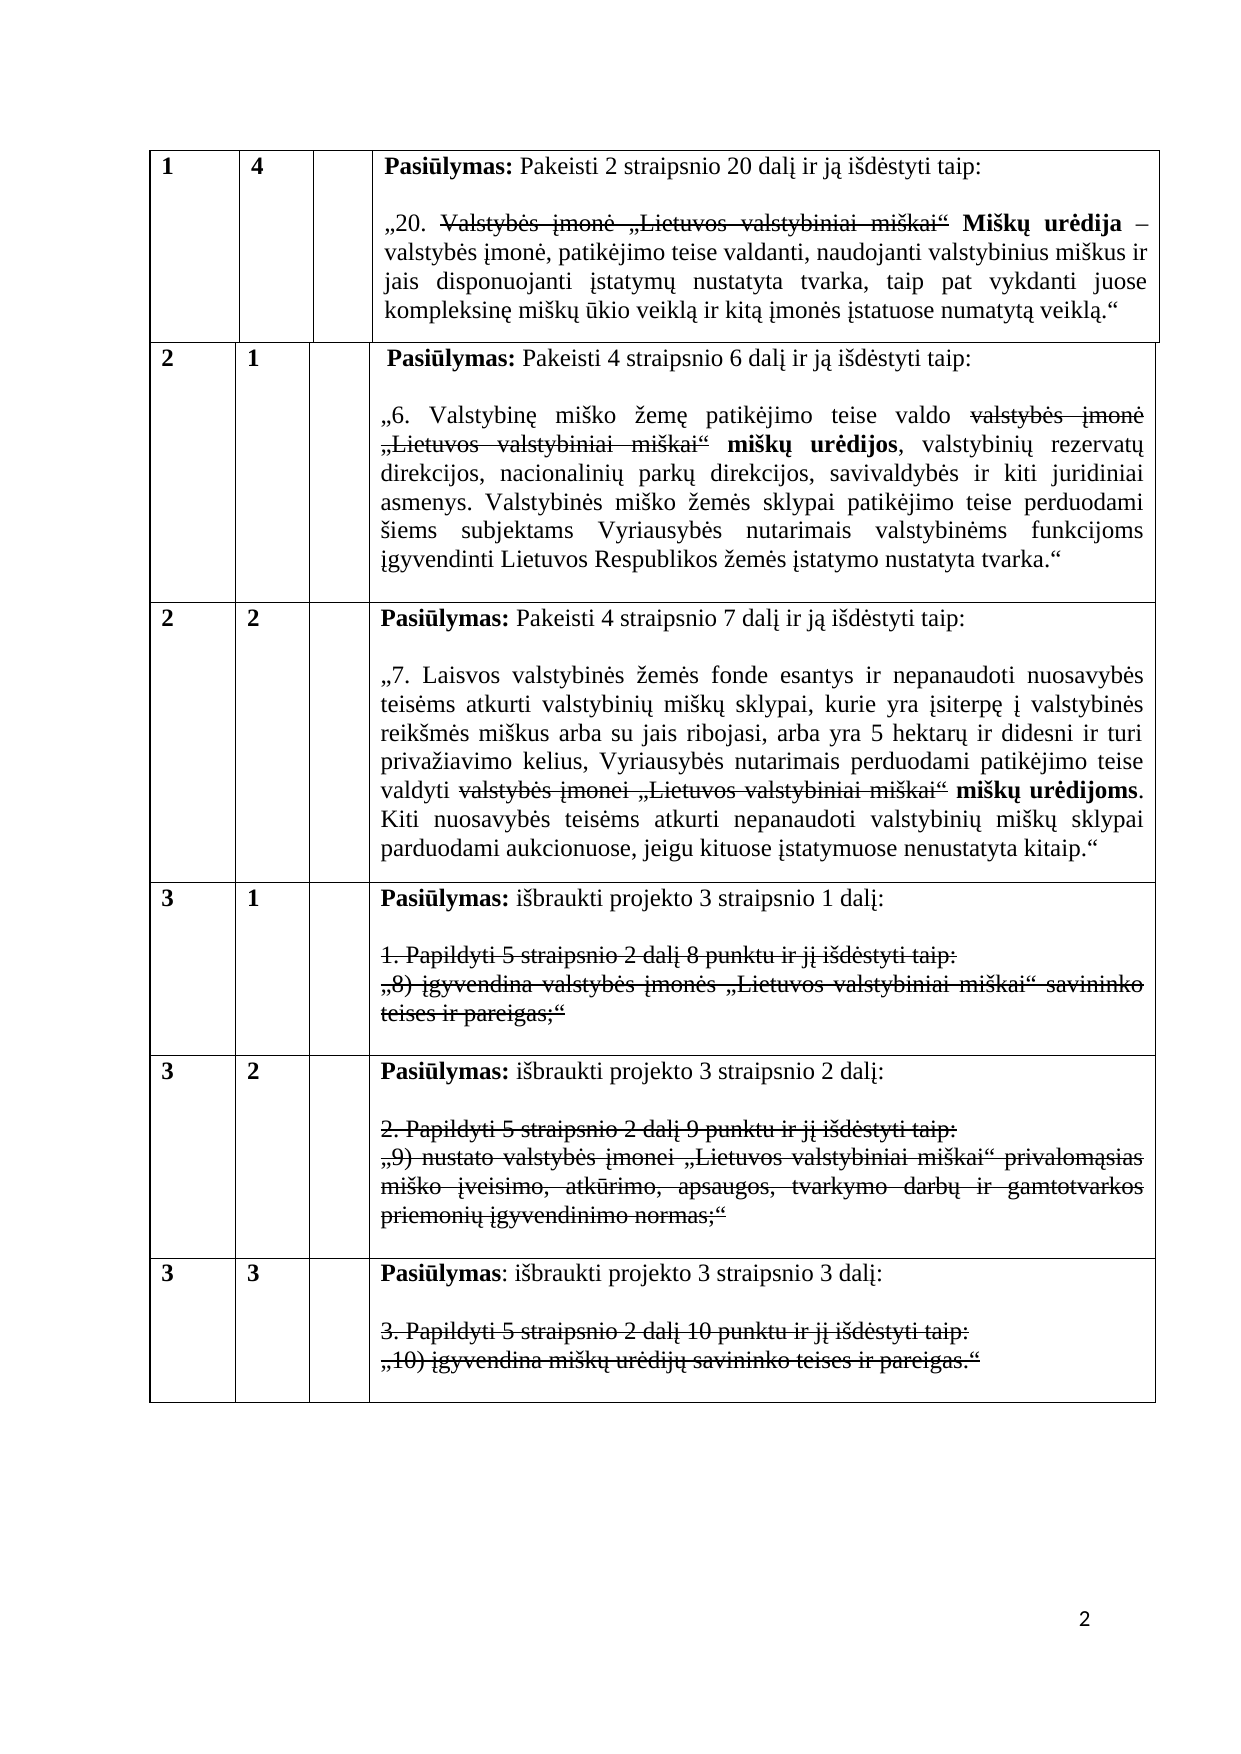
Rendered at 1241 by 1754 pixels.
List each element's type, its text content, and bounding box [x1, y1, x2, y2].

table_cell Pasiūlymas: išbraukti projekto 3 straipsnio 1 dalį: 1. Papildyti 5 straipsnio 2 dalį 8 punktu ir jį išdėstyti taip: „8) įgyvendina valstybės įmonės „Lietuvos valstybiniai miškai“ savininko teises ir pareigas;“ [370, 883, 1155, 1055]
table_cell 3 [151, 1056, 235, 1257]
table_cell Pasiūlymas: išbraukti projekto 3 straipsnio 3 dalį: 3. Papildyti 5 straipsnio 2 dalį 10 punktu ir jį išdėstyti taip: „10) įgyvendina miškų urėdijų savininko teises ir pareigas.“ [370, 1259, 1155, 1402]
table_cell [310, 1259, 369, 1402]
table_cell 3 [236, 1259, 309, 1402]
table_cell 2 [151, 603, 235, 882]
table_cell [310, 883, 369, 1055]
table_cell [310, 343, 369, 602]
table_cell 2 [151, 343, 235, 602]
table_cell [314, 151, 372, 342]
table_cell 1 [236, 883, 309, 1055]
table_cell Pasiūlymas: Pakeisti 4 straipsnio 7 dalį ir ją išdėstyti taip: „7. Laisvos valstybinės žemės fonde esantys ir nepanaudoti nuosavybės teisėms atkurti valstybinių miškų sklypai, kurie yra įsiterpę į valstybinės reikšmės miškus arba su jais ribojasi, arba yra 5 hektarų ir didesni ir turi privažiavimo kelius, Vyriausybės nutarimais perduodami patikėjimo teise valdyti valstybės įmonei „Lietuvos valstybiniai miškai“ miškų urėdijoms. Kiti nuosavybės teisėms atkurti nepanaudoti valstybinių miškų sklypai parduodami aukcionuose, jeigu kituose įstatymuose nenustatyta kitaip.“ [370, 603, 1155, 882]
table_cell 3 [151, 883, 235, 1055]
table_cell 4 [240, 151, 313, 342]
table_cell 1 [151, 151, 239, 342]
table_cell Pasiūlymas: Pakeisti 2 straipsnio 20 dalį ir ją išdėstyti taip: „20. Valstybės įmonė „Lietuvos valstybiniai miškai“ Miškų urėdija – valstybės įmonė, patikėjimo teise valdanti, naudojanti valstybinius miškus ir jais disponuojanti įstatymų nustatyta tvarka, taip pat vykdanti juose kompleksinę miškų ūkio veiklą ir kitą įmonės įstatuose numatytą veiklą.“ [373, 151, 1159, 342]
table_cell 2 [236, 603, 309, 882]
table_cell 2 [236, 1056, 309, 1257]
table_cell [310, 1056, 369, 1257]
table_cell Pasiūlymas: Pakeisti 4 straipsnio 6 dalį ir ją išdėstyti taip: „6. Valstybinę miško žemę patikėjimo teise valdo valstybės įmonė „Lietuvos valstybiniai miškai“ miškų urėdijos, valstybinių rezervatų direkcijos, nacionalinių parkų direkcijos, savivaldybės ir kiti juridiniai asmenys. Valstybinės miško žemės sklypai patikėjimo teise perduodami šiems subjektams Vyriausybės nutarimais valstybinėms funkcijoms įgyvendinti Lietuvos Respublikos žemės įstatymo nustatyta tvarka.“ [370, 343, 1155, 602]
table_cell 1 [236, 343, 309, 602]
table_cell Pasiūlymas: išbraukti projekto 3 straipsnio 2 dalį: 2. Papildyti 5 straipsnio 2 dalį 9 punktu ir jį išdėstyti taip: „9) nustato valstybės įmonei „Lietuvos valstybiniai miškai“ privalomąsias miško įveisimo, atkūrimo, apsaugos, tvarkymo darbų ir gamtotvarkos priemonių įgyvendinimo normas;“ [370, 1056, 1155, 1257]
table_cell [310, 603, 369, 882]
table_cell 3 [151, 1259, 235, 1402]
